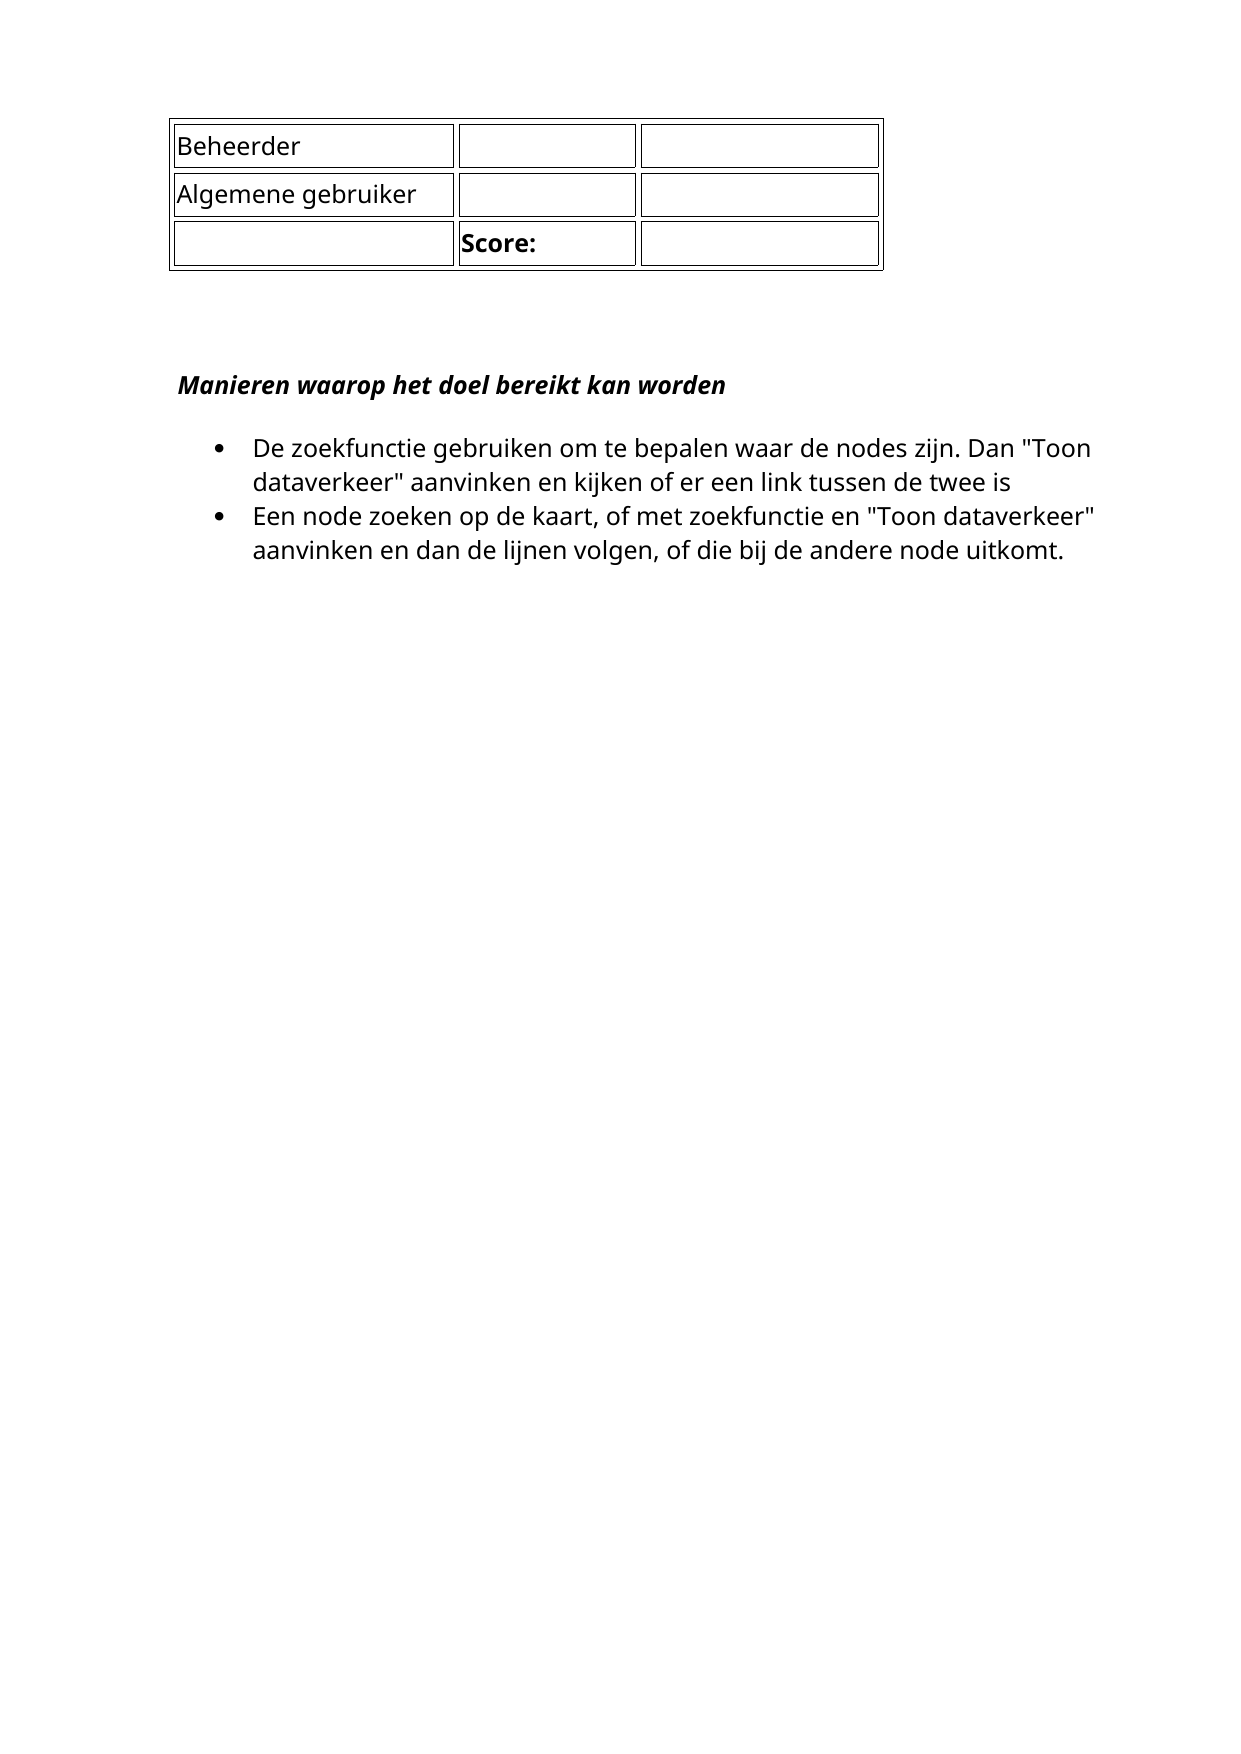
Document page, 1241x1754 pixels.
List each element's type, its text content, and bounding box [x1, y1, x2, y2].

table_cell [638, 167, 881, 216]
table_cell [642, 174, 878, 216]
table_cell [456, 167, 638, 216]
list De zoekfunctie gebruiken om te bepalen waar de nodes zijn. Dan "Toon dataverkeer" aanvinken en kijken of er een link tussen de twee is [1018, 431, 1152, 499]
table_cell [172, 216, 456, 265]
table_cell Algemene gebruiker [172, 167, 456, 216]
table_cell [642, 125, 878, 167]
table_cell Score: [456, 216, 638, 265]
table_cell [460, 125, 635, 167]
table_cell [175, 222, 453, 265]
table_cell [638, 119, 881, 167]
table_cell Beheerder [172, 119, 456, 167]
list Een node zoeken op de kaart, of met zoekfunctie en "Toon dataverkeer" aanvinken en dan de lijnen volgen, of die bij de andere node uitkomt. [1071, 499, 1152, 567]
text Manieren waarop het doel bereikt kan worden [177, 367, 1152, 401]
table_cell [638, 216, 881, 265]
table_cell [460, 174, 635, 216]
table_cell [456, 119, 638, 167]
table_cell [642, 222, 878, 265]
